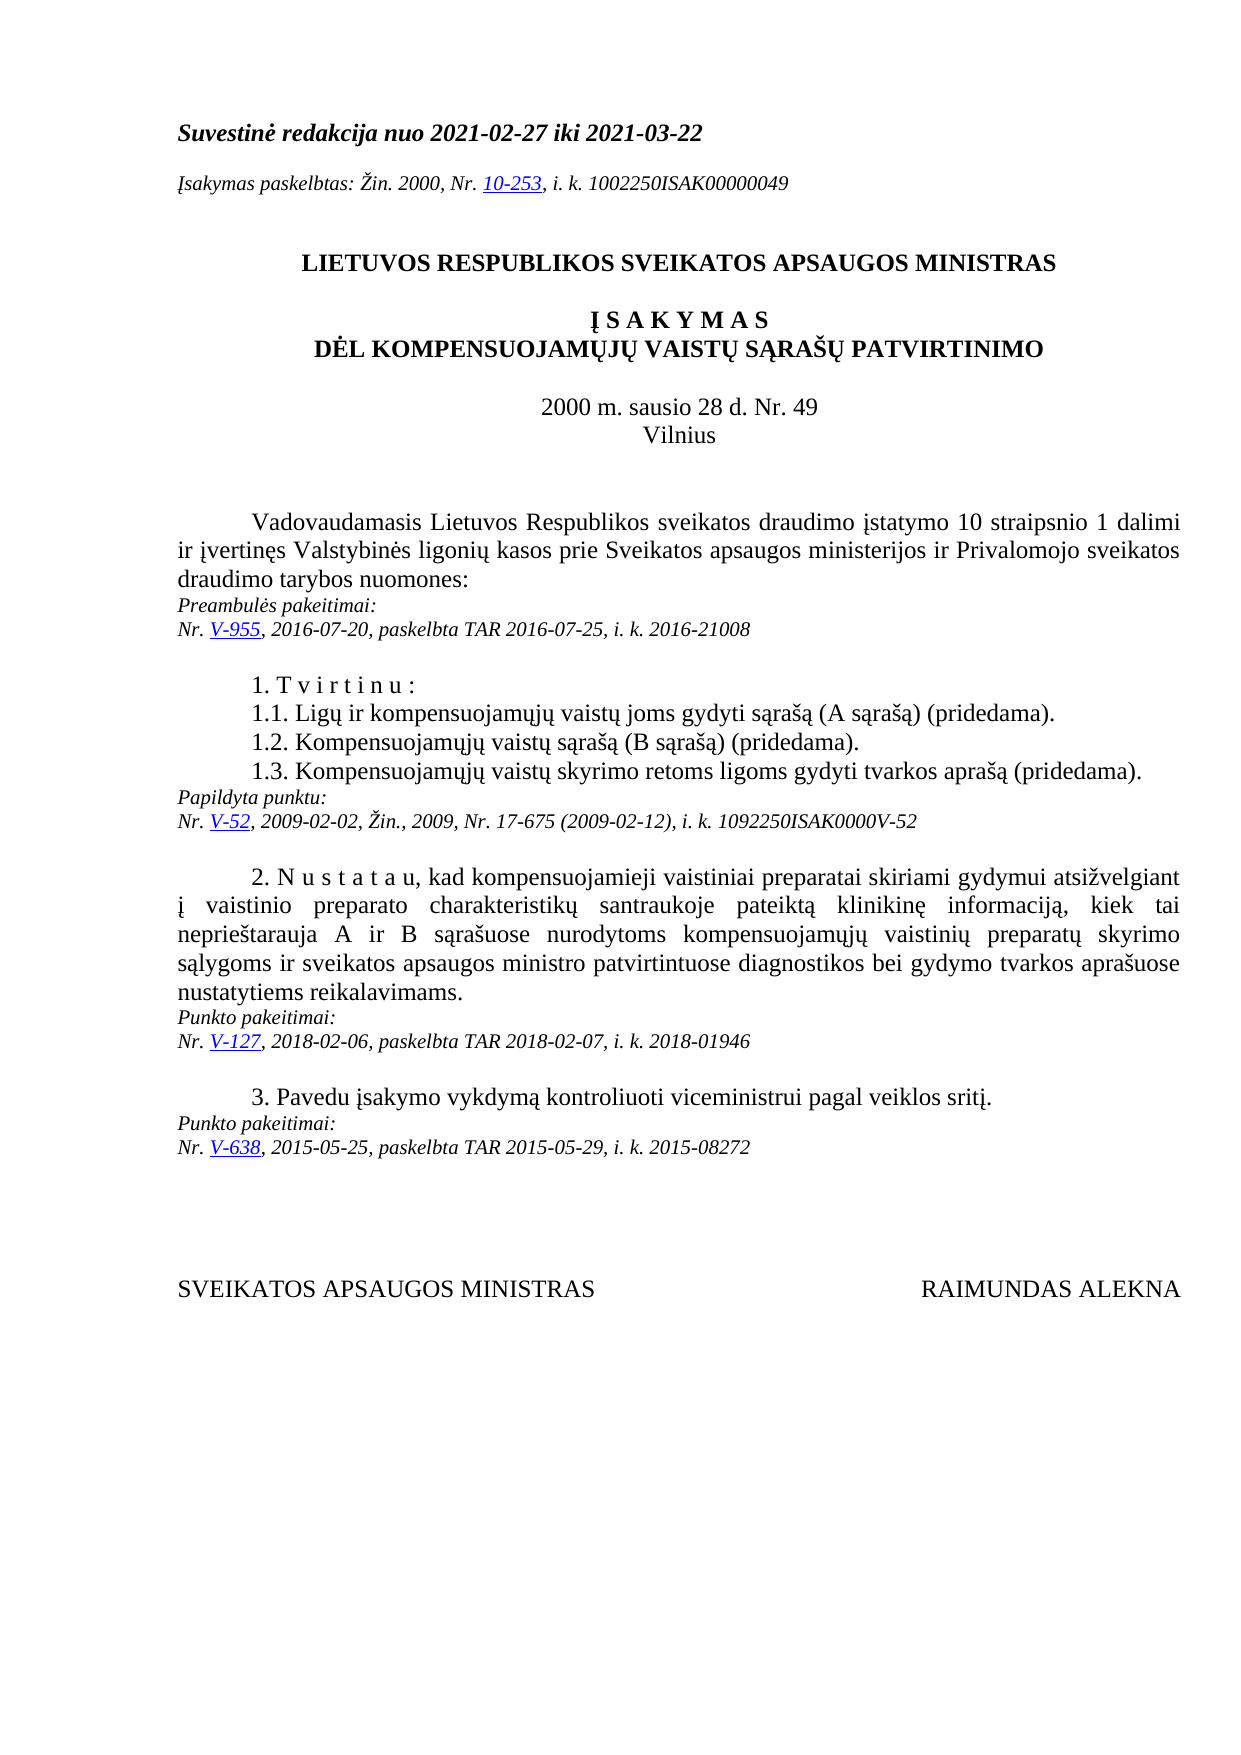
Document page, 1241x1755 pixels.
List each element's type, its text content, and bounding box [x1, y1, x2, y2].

text 2000 m. sausio 28 d. Nr. 49 [177, 392, 1181, 420]
text 1.1. Ligų ir kompensuojamųjų vaistų joms gydyti sąrašą (A sąrašą) (pridedama). [177, 698, 1181, 727]
text Suvestinė redakcija nuo 2021-02-27 iki 2021-03-22 [177, 118, 1181, 147]
text 1.3. Kompensuojamųjų vaistų skyrimo retoms ligoms gydyti tvarkos aprašą (pridedama). [177, 756, 1181, 785]
text 1.2. Kompensuojamųjų vaistų sąrašą (B sąrašą) (pridedama). [177, 727, 1181, 756]
text Papildyta punktu: [177, 785, 1181, 809]
text 2. N u s t a t a u, kad kompensuojamieji vaistiniai preparatai skiriami gydymui atsižvelgiant į vaistinio preparato charakteristikų santraukoje pateiktą klinikinę informaciją, kiek tai neprieštarauja A ir B sąrašuose nurodytoms kompensuojamųjų vaistinių preparatų skyrimo sąlygoms ir sveikatos apsaugos ministro patvirtintuose diagnostikos bei gydymo tvarkos aprašuose nustatytiems reikalavimams. [177, 862, 1181, 1005]
text Įsakymas paskelbtas: Žin. 2000, Nr. 10-253, i. k. 1002250ISAK00000049 [177, 171, 1181, 195]
text Nr. V-955, 2016-07-20, paskelbta TAR 2016-07-25, i. k. 2016-21008 [177, 617, 1181, 641]
text DĖL KOMPENSUOJAMŲJŲ VAISTŲ SĄRAŠŲ PATVIRTINIMO [177, 334, 1181, 363]
text Punkto pakeitimai: [177, 1005, 1181, 1029]
text Preambulės pakeitimai: [177, 593, 1181, 617]
text Vilnius [177, 420, 1181, 449]
text 1. Tvirtinu: [177, 670, 1181, 698]
text Punkto pakeitimai: [177, 1111, 1181, 1135]
text 3. Pavedu įsakymo vykdymą kontroliuoti viceministrui pagal veiklos sritį. [251, 1082, 1181, 1111]
text LIETUVOS RESPUBLIKOS SVEIKATOS APSAUGOS MINISTRAS [177, 248, 1181, 277]
text Nr. V-638, 2015-05-25, paskelbta TAR 2015-05-29, i. k. 2015-08272 [177, 1135, 1181, 1159]
text Vadovaudamasis Lietuvos Respublikos sveikatos draudimo įstatymo 10 straipsnio 1 dalimi ir įvertinęs Valstybinės ligonių kasos prie Sveikatos apsaugos ministerijos ir Privalomojo sveikatos draudimo tarybos nuomones: [177, 507, 1181, 593]
text Nr. V-127, 2018-02-06, paskelbta TAR 2018-02-07, i. k. 2018-01946 [177, 1029, 1181, 1053]
text Į S A K Y M A S [177, 305, 1181, 334]
text Nr. V-52, 2009-02-02, Žin., 2009, Nr. 17-675 (2009-02-12), i. k. 1092250ISAK0000V-52 [177, 809, 1181, 833]
text SVEIKATOS APSAUGOS MINISTRAS RAIMUNDAS ALEKNA [177, 1274, 1181, 1303]
